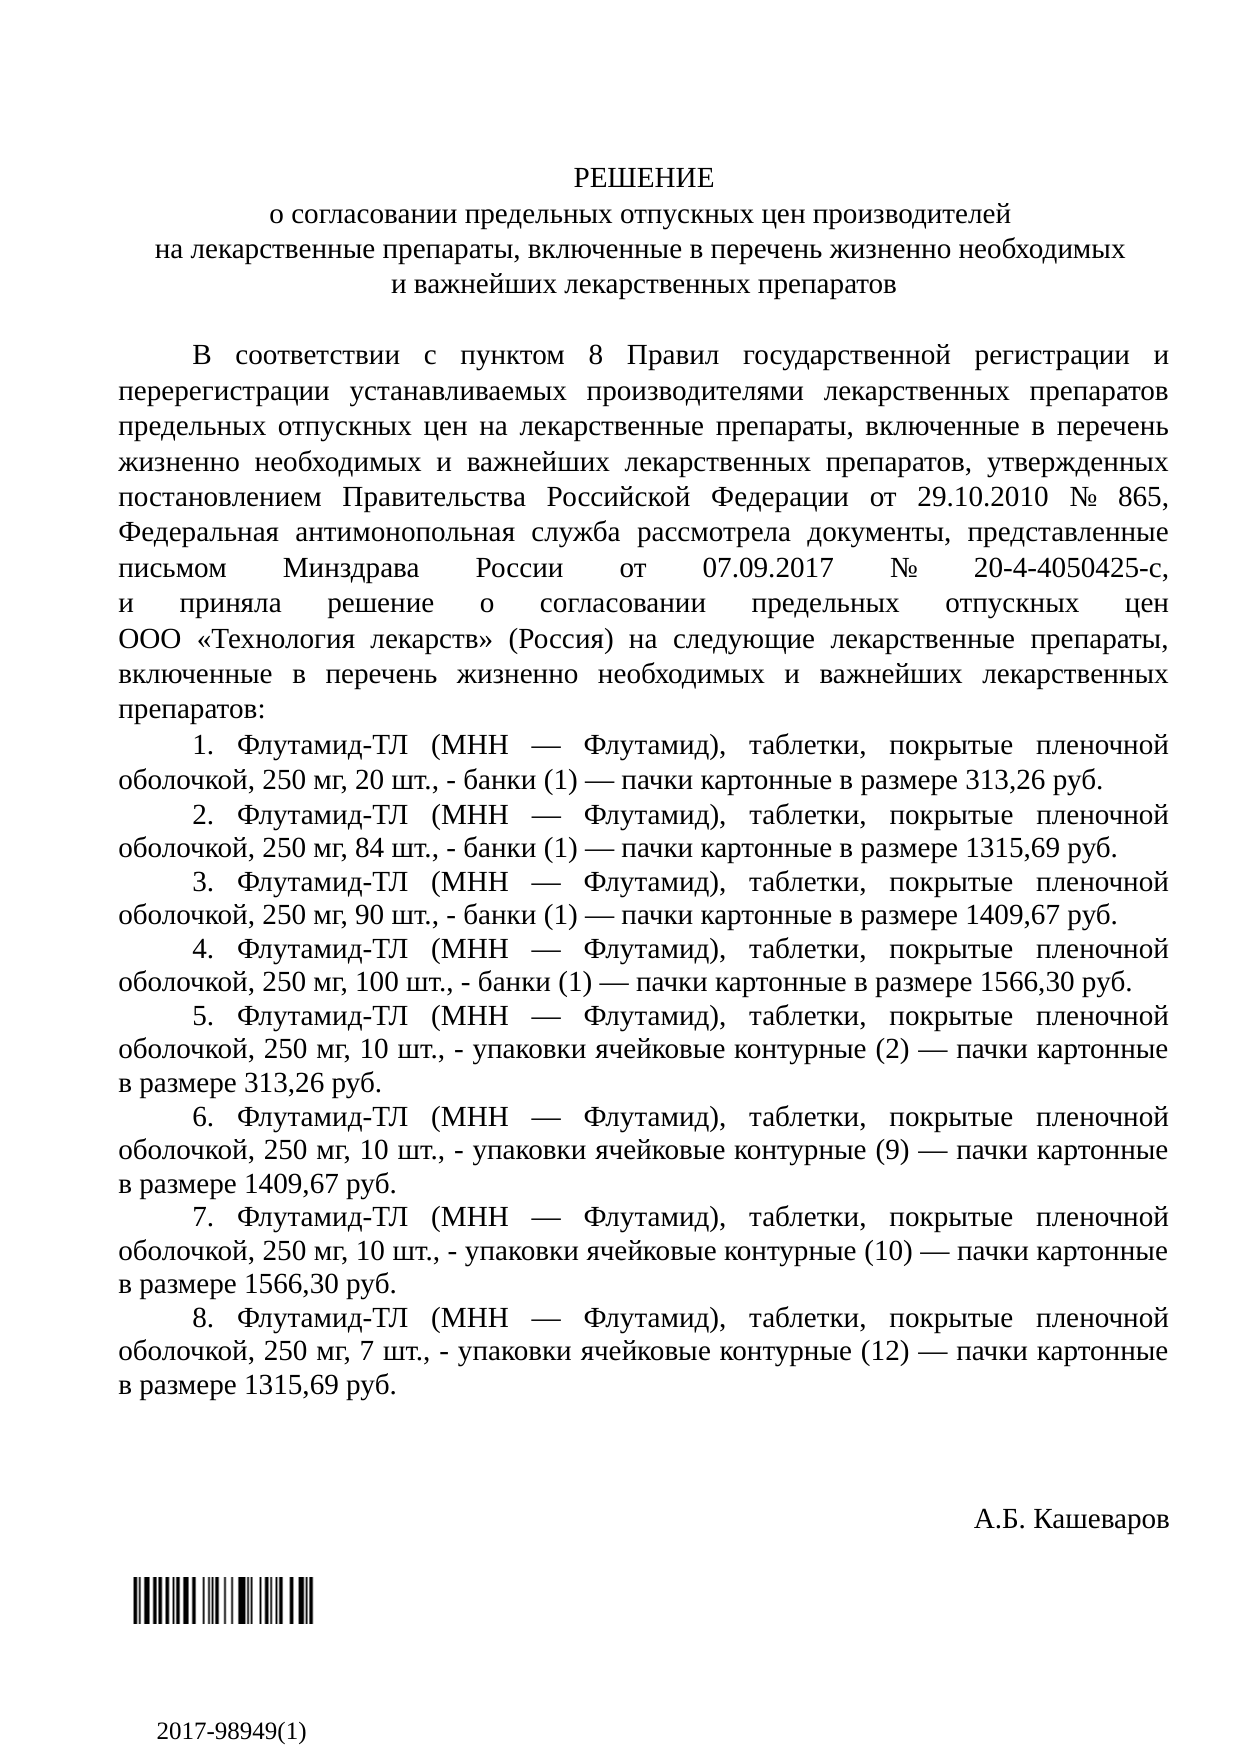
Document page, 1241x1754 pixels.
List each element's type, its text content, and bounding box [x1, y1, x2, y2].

text и важнейших лекарственных препаратов [118, 266, 1170, 301]
text на лекарственные препараты, включенные в перечень жизненно необходимых [118, 230, 1170, 266]
text 7. Флутамид-ТЛ (МНН — Флутамид), таблетки, покрытые пленочной оболочкой, 250 мг, 10 шт., - упаковки ячейковые контурные (10) — пачки картонные в размере 1566,30 руб. [118, 1199, 1170, 1300]
text РЕШЕНИЕ [118, 159, 1170, 195]
picture [118, 1577, 331, 1624]
text 2. Флутамид-ТЛ (МНН — Флутамид), таблетки, покрытые пленочной оболочкой, 250 мг, 84 шт., - банки (1) — пачки картонные в размере 1315,69 руб. [118, 797, 1170, 864]
text о согласовании предельных отпускных цен производителей [118, 195, 1170, 230]
text 1. Флутамид-ТЛ (МНН — Флутамид), таблетки, покрытые пленочной оболочкой, 250 мг, 20 шт., - банки (1) — пачки картонные в размере 313,26 руб. [118, 726, 1170, 797]
text 3. Флутамид-ТЛ (МНН — Флутамид), таблетки, покрытые пленочной оболочкой, 250 мг, 90 шт., - банки (1) — пачки картонные в размере 1409,67 руб. [118, 864, 1170, 931]
text 5. Флутамид-ТЛ (МНН — Флутамид), таблетки, покрытые пленочной оболочкой, 250 мг, 10 шт., - упаковки ячейковые контурные (2) — пачки картонные в размере 313,26 руб. [118, 998, 1170, 1099]
text В соответствии с пунктом 8 Правил государственной регистрации и перерегистрации устанавливаемых производителями лекарственных препаратов предельных отпускных цен на лекарственные препараты, включенные в перечень жизненно необходимых и важнейших лекарственных препаратов, утвержденных постановлением Правительства Российской Федерации от 29.10.2010 № 865, Федеральная антимонопольная служба рассмотрела документы, представленные письмом Минздрава России от 07.09.2017 № 20-4-4050425-с, и приняла решение о согласовании предельных отпускных цен ООО «Технология лекарств» (Россия) на следующие лекарственные препараты, включенные в перечень жизненно необходимых и важнейших лекарственных препаратов: [118, 336, 1170, 726]
text А.Б. Кашеваров [898, 1501, 1170, 1535]
text 4. Флутамид-ТЛ (МНН — Флутамид), таблетки, покрытые пленочной оболочкой, 250 мг, 100 шт., - банки (1) — пачки картонные в размере 1566,30 руб. [118, 931, 1170, 998]
text 6. Флутамид-ТЛ (МНН — Флутамид), таблетки, покрытые пленочной оболочкой, 250 мг, 10 шт., - упаковки ячейковые контурные (9) — пачки картонные в размере 1409,67 руб. [118, 1099, 1170, 1199]
text 8. Флутамид-ТЛ (МНН — Флутамид), таблетки, покрытые пленочной оболочкой, 250 мг, 7 шт., - упаковки ячейковые контурные (12) — пачки картонные в размере 1315,69 руб. [118, 1300, 1170, 1401]
